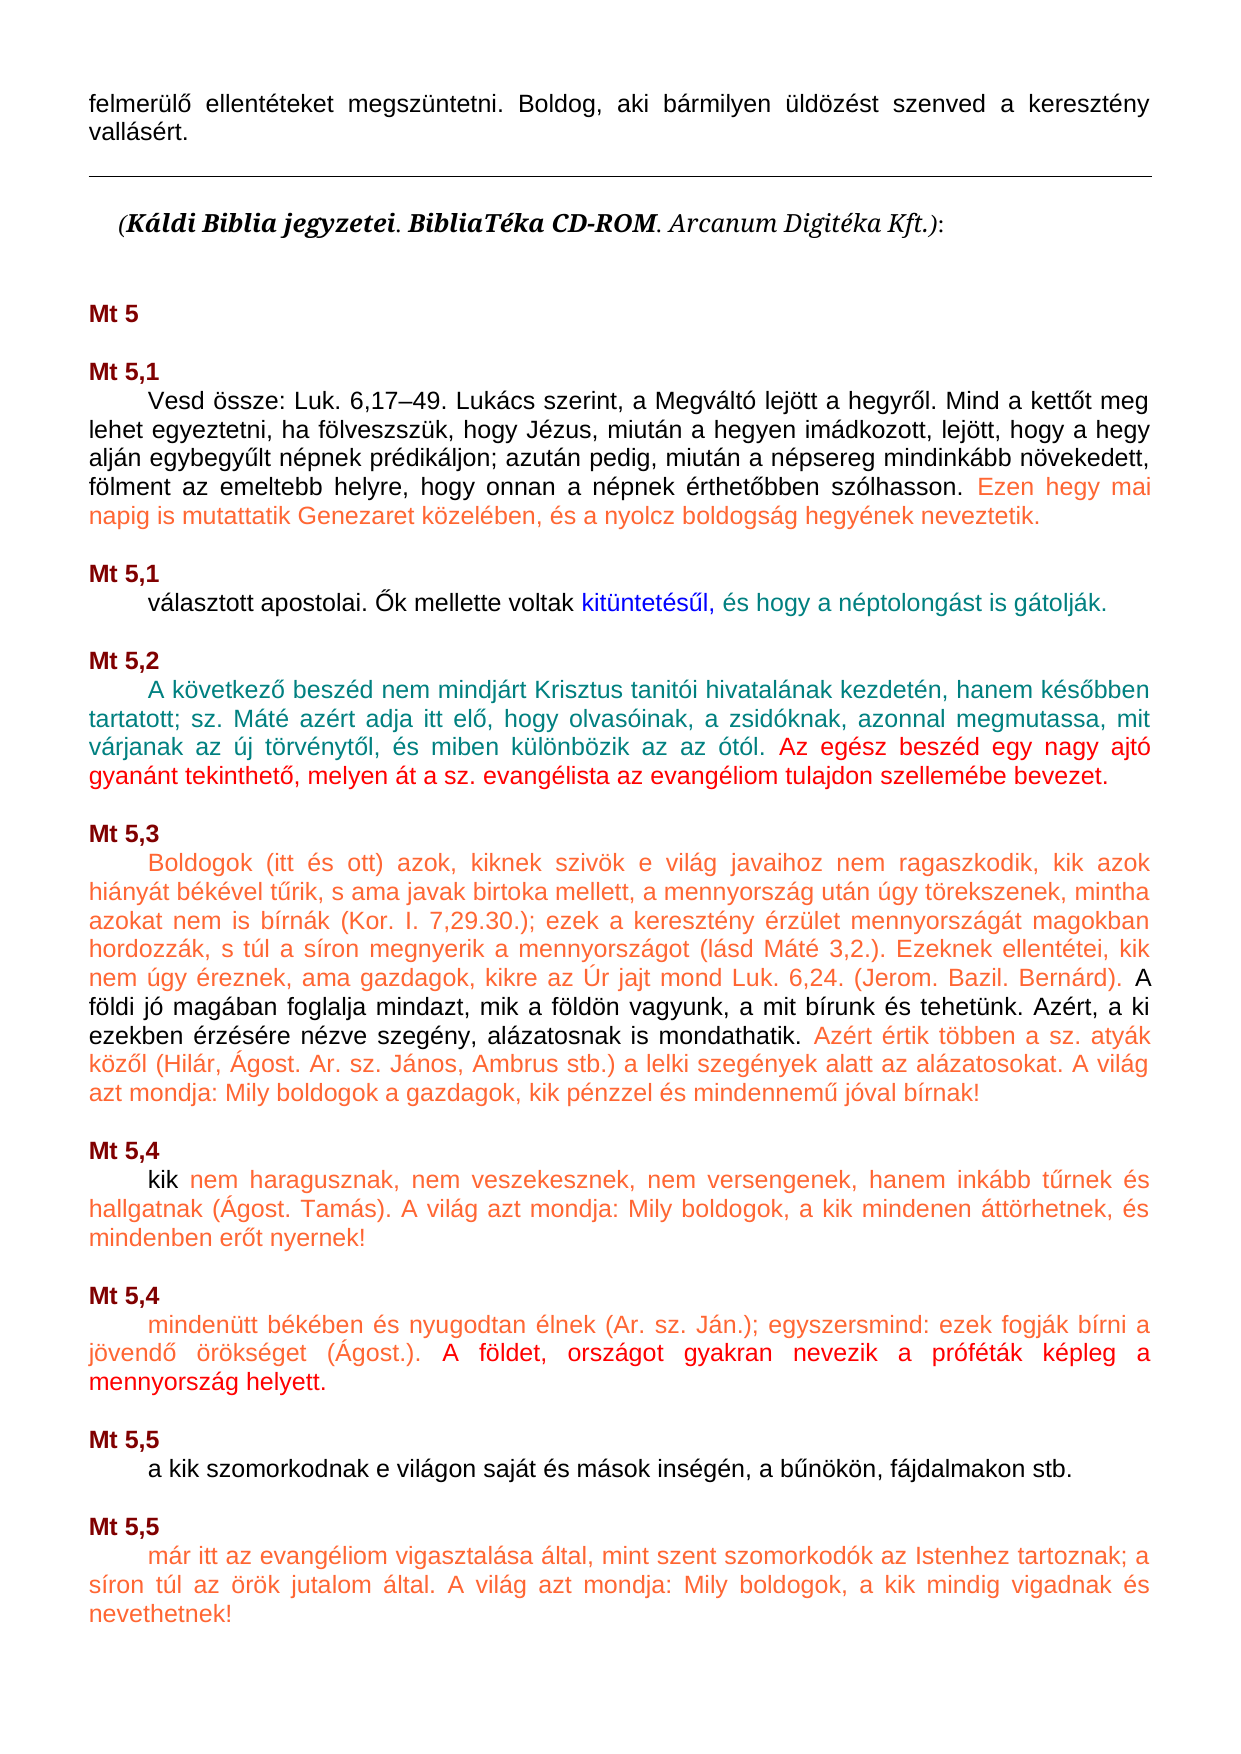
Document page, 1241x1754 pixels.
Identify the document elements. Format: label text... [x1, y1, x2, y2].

text Mt 5,5 [88, 1425, 1152, 1454]
text Mt 5,5 [88, 1512, 1152, 1541]
text Mt 5,3 [88, 819, 1152, 848]
text kik nem haragusznak, nem veszekesznek, nem versengenek, hanem inkább tűrnek és hallgatnak (Ágost. Tamás). A világ azt mondja: Mily boldogok, a kik mindenen áttörhetnek, és mindenben erőt nyernek! [88, 1165, 1152, 1251]
text (Káldi Biblia jegyzetei. BibliaTéka CD-ROM. Arcanum Digitéka Kft.): [88, 177, 1152, 269]
text Mt 5,4 [88, 1136, 1152, 1165]
text A következő beszéd nem mindjárt Krisztus tanitói hivatalának kezdetén, hanem későbben tartatott; sz. Máté azért adja itt elő, hogy olvasóinak, a zsidóknak, azonnal megmutassa, mit várjanak az új törvénytől, és miben különbözik az az ótól. Az egész beszéd egy nagy ajtó gyanánt tekinthető, melyen át a sz. evangélista az evangéliom tulajdon szellemébe bevezet. [88, 675, 1152, 790]
text Mt 5,1 [88, 357, 1152, 386]
text Vesd össze: Luk. 6,17–49. Lukács szerint, a Megváltó lejött a hegyről. Mind a kettőt meg lehet egyeztetni, ha fölveszszük, hogy Jézus, miután a hegyen imádkozott, lejött, hogy a hegy alján egybegyűlt népnek prédikáljon; azután pedig, miután a népsereg mindinkább növekedett, fölment az emeltebb helyre, hogy onnan a népnek érthetőbben szólhasson. Ezen hegy mai napig is mutattatik Genezaret közelében, és a nyolcz boldogság hegyének neveztetik. [88, 386, 1152, 530]
text Mt 5,1 [88, 559, 1152, 588]
text Boldogok (itt és ott) azok, kiknek szivök e világ javaihoz nem ragaszkodik, kik azok hiányát békével tűrik, s ama javak birtoka mellett, a mennyország után úgy törekszenek, mintha azokat nem is bírnák (Kor. I. 7,29.30.); ezek a keresztény érzület mennyországát magokban hordozzák, s túl a síron megnyerik a mennyországot (lásd Máté 3,2.). Ezeknek ellentétei, kik nem úgy éreznek, ama gazdagok, kikre az Úr jajt mond Luk. 6,24. (Jerom. Bazil. Bernárd). A földi jó magában foglalja mindazt, mik a földön vagyunk, a mit bírunk és tehetünk. Azért, a ki ezekben érzésére nézve szegény, alázatosnak is mondathatik. Azért értik többen a sz. atyák közől (Hilár, Ágost. Ar. sz. János, Ambrus stb.) a lelki szegények alatt az alázatosokat. A világ azt mondja: Mily boldogok a gazdagok, kik pénzzel és mindennemű jóval bírnak! [88, 848, 1152, 1107]
text már itt az evangéliom vigasztalása által, mint szent szomorkodók az Istenhez tartoznak; a síron túl az örök jutalom által. A világ azt mondja: Mily boldogok, a kik mindig vigadnak és nevethetnek! [88, 1541, 1152, 1627]
text Mt 5 [88, 299, 1152, 328]
text választott apostolai. Ők mellette voltak kitüntetésűl, és hogy a néptolongást is gátolják. [88, 588, 1152, 617]
text mindenütt békében és nyugodtan élnek (Ar. sz. Ján.); egyszersmind: ezek fogják bírni a jövendő örökséget (Ágost.). A földet, országot gyakran nevezik a próféták képleg a mennyország helyett. [88, 1309, 1152, 1396]
text felmerülő ellentéteket megszüntetni. Boldog, aki bármilyen üldözést szenved a keresztény vallásért. [88, 88, 1152, 146]
text Mt 5,2 [88, 646, 1152, 675]
text a kik szomorkodnak e világon saját és mások inségén, a bűnökön, fájdalmakon stb. [88, 1454, 1152, 1483]
text Mt 5,4 [88, 1281, 1152, 1309]
